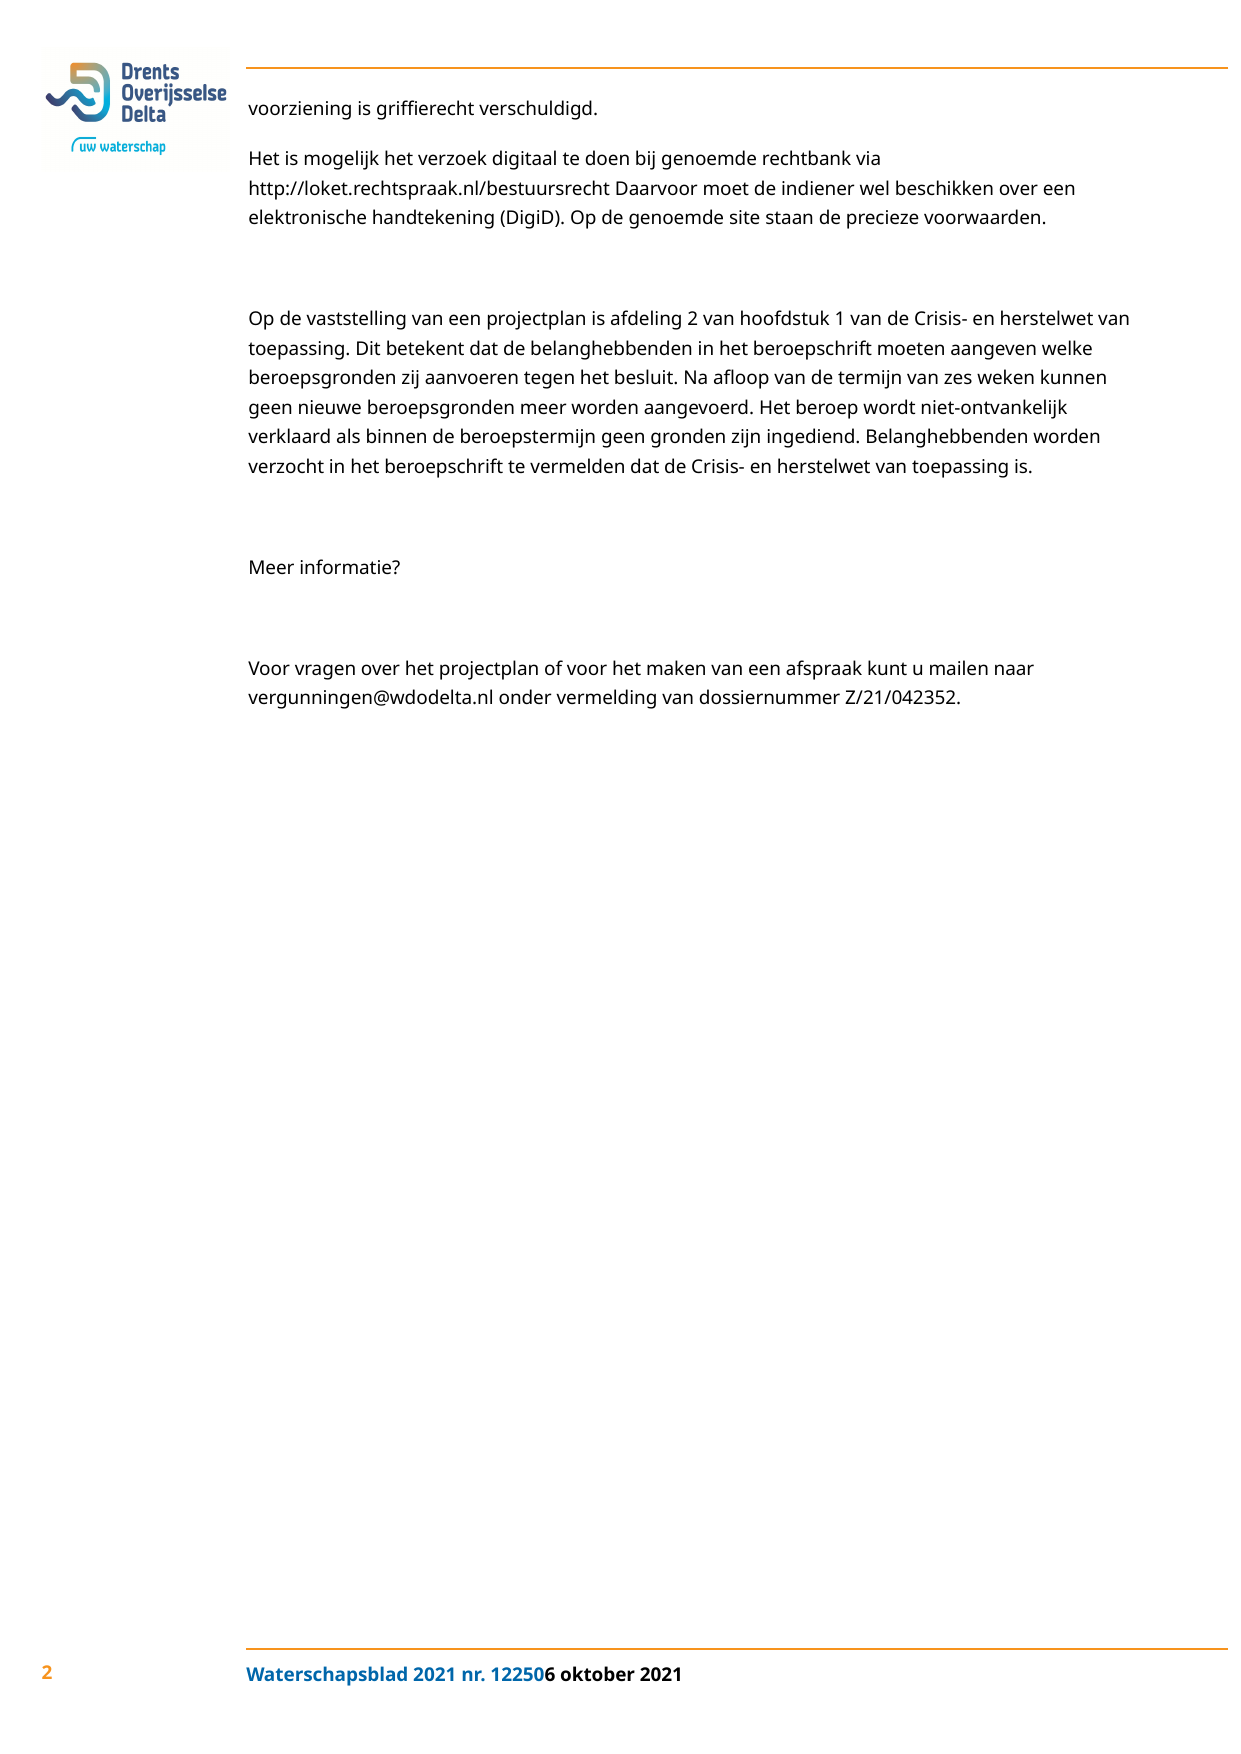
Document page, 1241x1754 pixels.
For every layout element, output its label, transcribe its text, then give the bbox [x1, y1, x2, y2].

text voorziening is griffierecht verschuldigd. [248, 95, 1152, 121]
text Op de vaststelling van een projectplan is afdeling 2 van hoofdstuk 1 van de Crisis- en herstelwet van toepassing. Dit betekent dat de belanghebbenden in het beroepschrift moeten aangeven welke beroepsgronden zij aanvoeren tegen het besluit. Na afloop van de termijn van zes weken kunnen geen nieuwe beroepsgronden meer worden aangevoerd. Het beroep wordt niet-ontvankelijk verklaard als binnen de beroepstermijn geen gronden zijn ingediend. Belanghebbenden worden verzocht in het beroepschrift te vermelden dat de Crisis- en herstelwet van toepassing is. [248, 305, 1152, 479]
text Voor vragen over het projectplan of voor het maken van een afspraak kunt u mailen naar vergunningen@wdodelta.nl onder vermelding van dossiernummer Z/21/042352. [248, 655, 1152, 710]
text Het is mogelijk het verzoek digitaal te doen bij genoemde rechtbank via http://loket.rechtspraak.nl/bestuursrecht Daarvoor moet de indiener wel beschikken over een elektronische handtekening (DigiD). Op de genoemde site staan de precieze voorwaarden. [248, 145, 1152, 230]
picture [41, 47, 231, 172]
text Meer informatie? [248, 554, 1152, 580]
